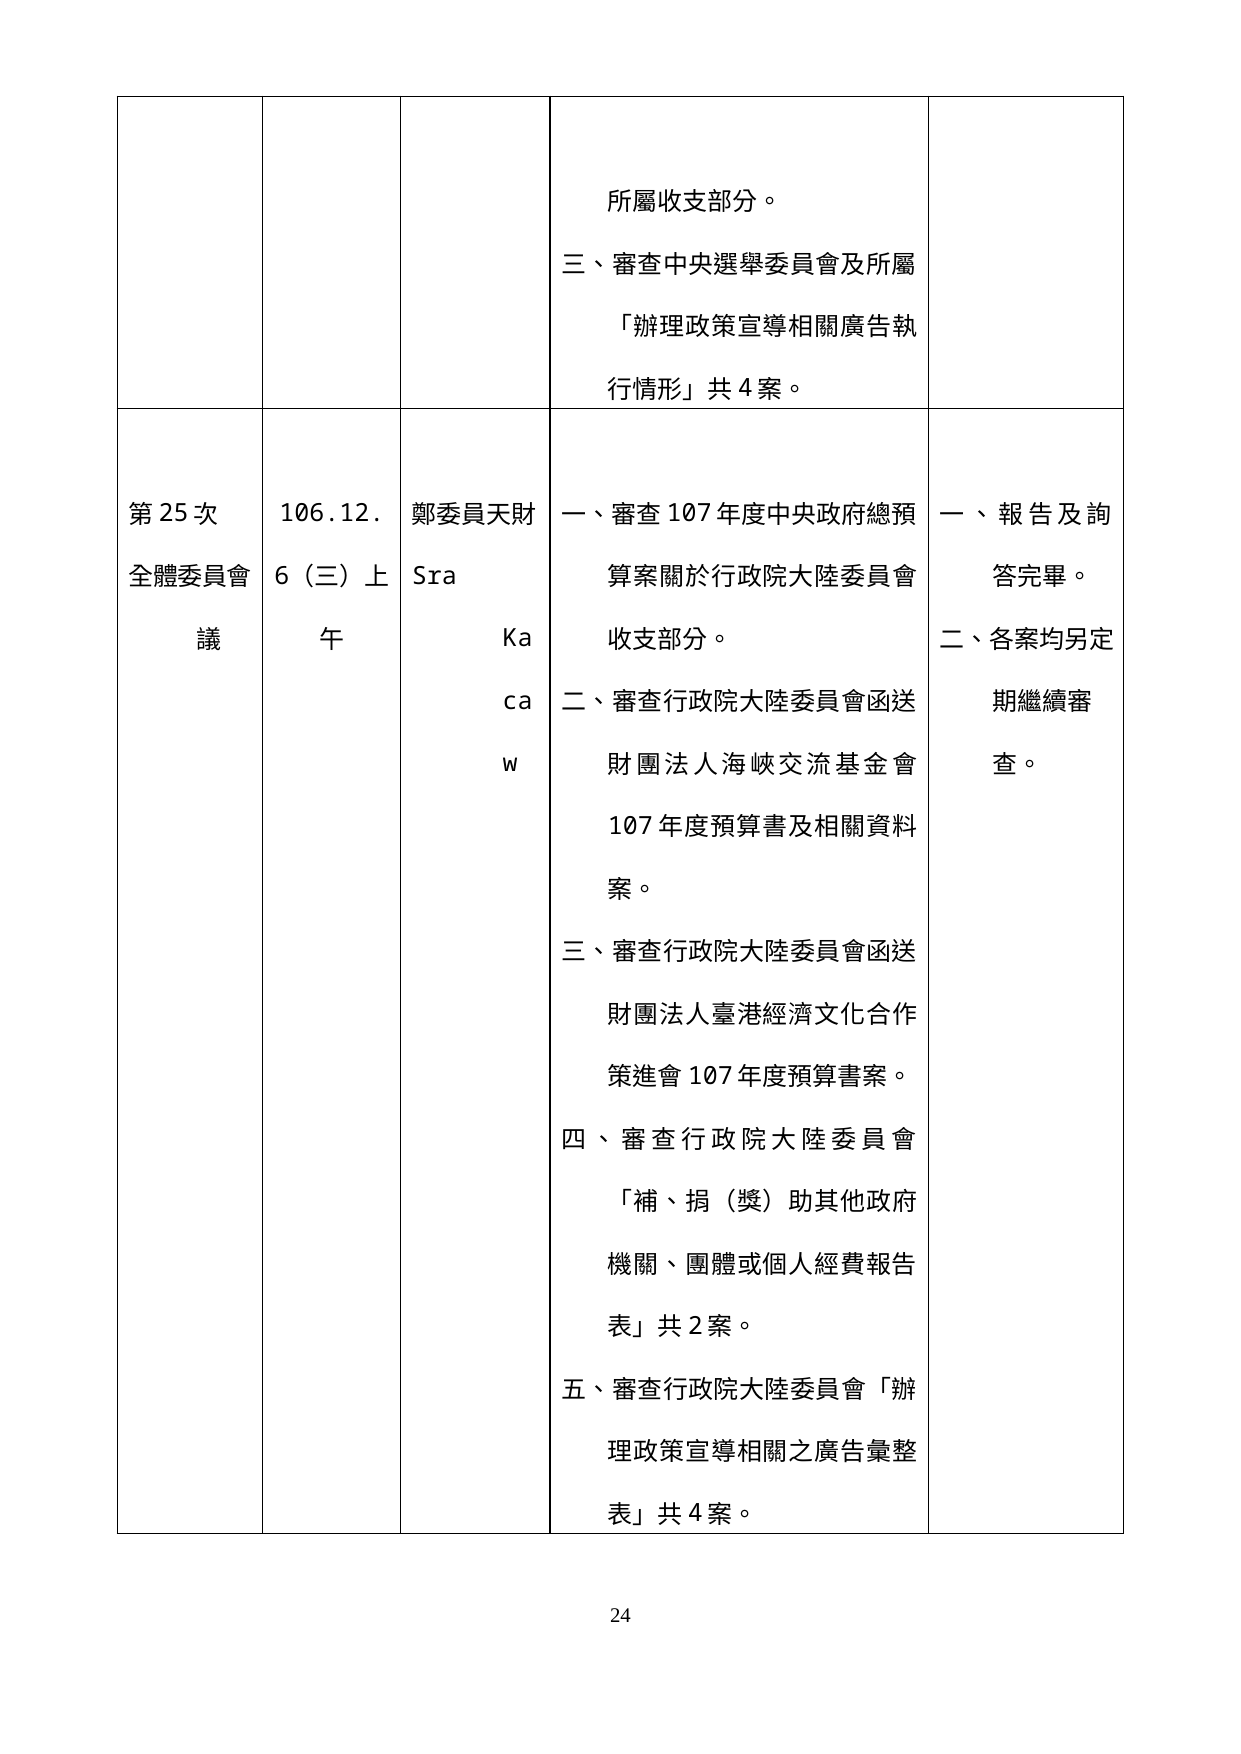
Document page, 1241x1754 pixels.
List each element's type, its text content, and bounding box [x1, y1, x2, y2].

table_cell 106.12.6（三）上午 [263, 409, 400, 1533]
table_cell 所屬收支部分。 三、審查中央選舉委員會及所屬「辦理政策宣導相關廣告執行情形」共4案。 [551, 97, 928, 408]
table_cell [263, 97, 400, 408]
table_cell 鄭委員天財 Sra Kacaw [401, 409, 549, 1533]
table_cell [929, 97, 1123, 408]
table_cell [401, 97, 549, 408]
table_cell [118, 97, 262, 408]
table_cell 第25次 全體委員會議 [118, 409, 262, 1533]
table_cell 一、報告及詢答完畢。 二、各案均另定期繼續審查。 [929, 409, 1123, 1533]
table_cell 一、審查107年度中央政府總預算案關於行政院大陸委員會收支部分。 二、審查行政院大陸委員會函送財團法人海峽交流基金會107年度預算書及相關資料案。 三、審查行政院大陸委員會函送財團法人臺港經濟文化合作策進會107年度預算書案。 四、審查行政院大陸委員會「補、捐（獎）助其他政府機關、團體或個人經費報告表」共2案。 五、審查行政院大陸委員會「辦理政策宣導相關之廣告彙整表」共4案。 [551, 409, 928, 1533]
